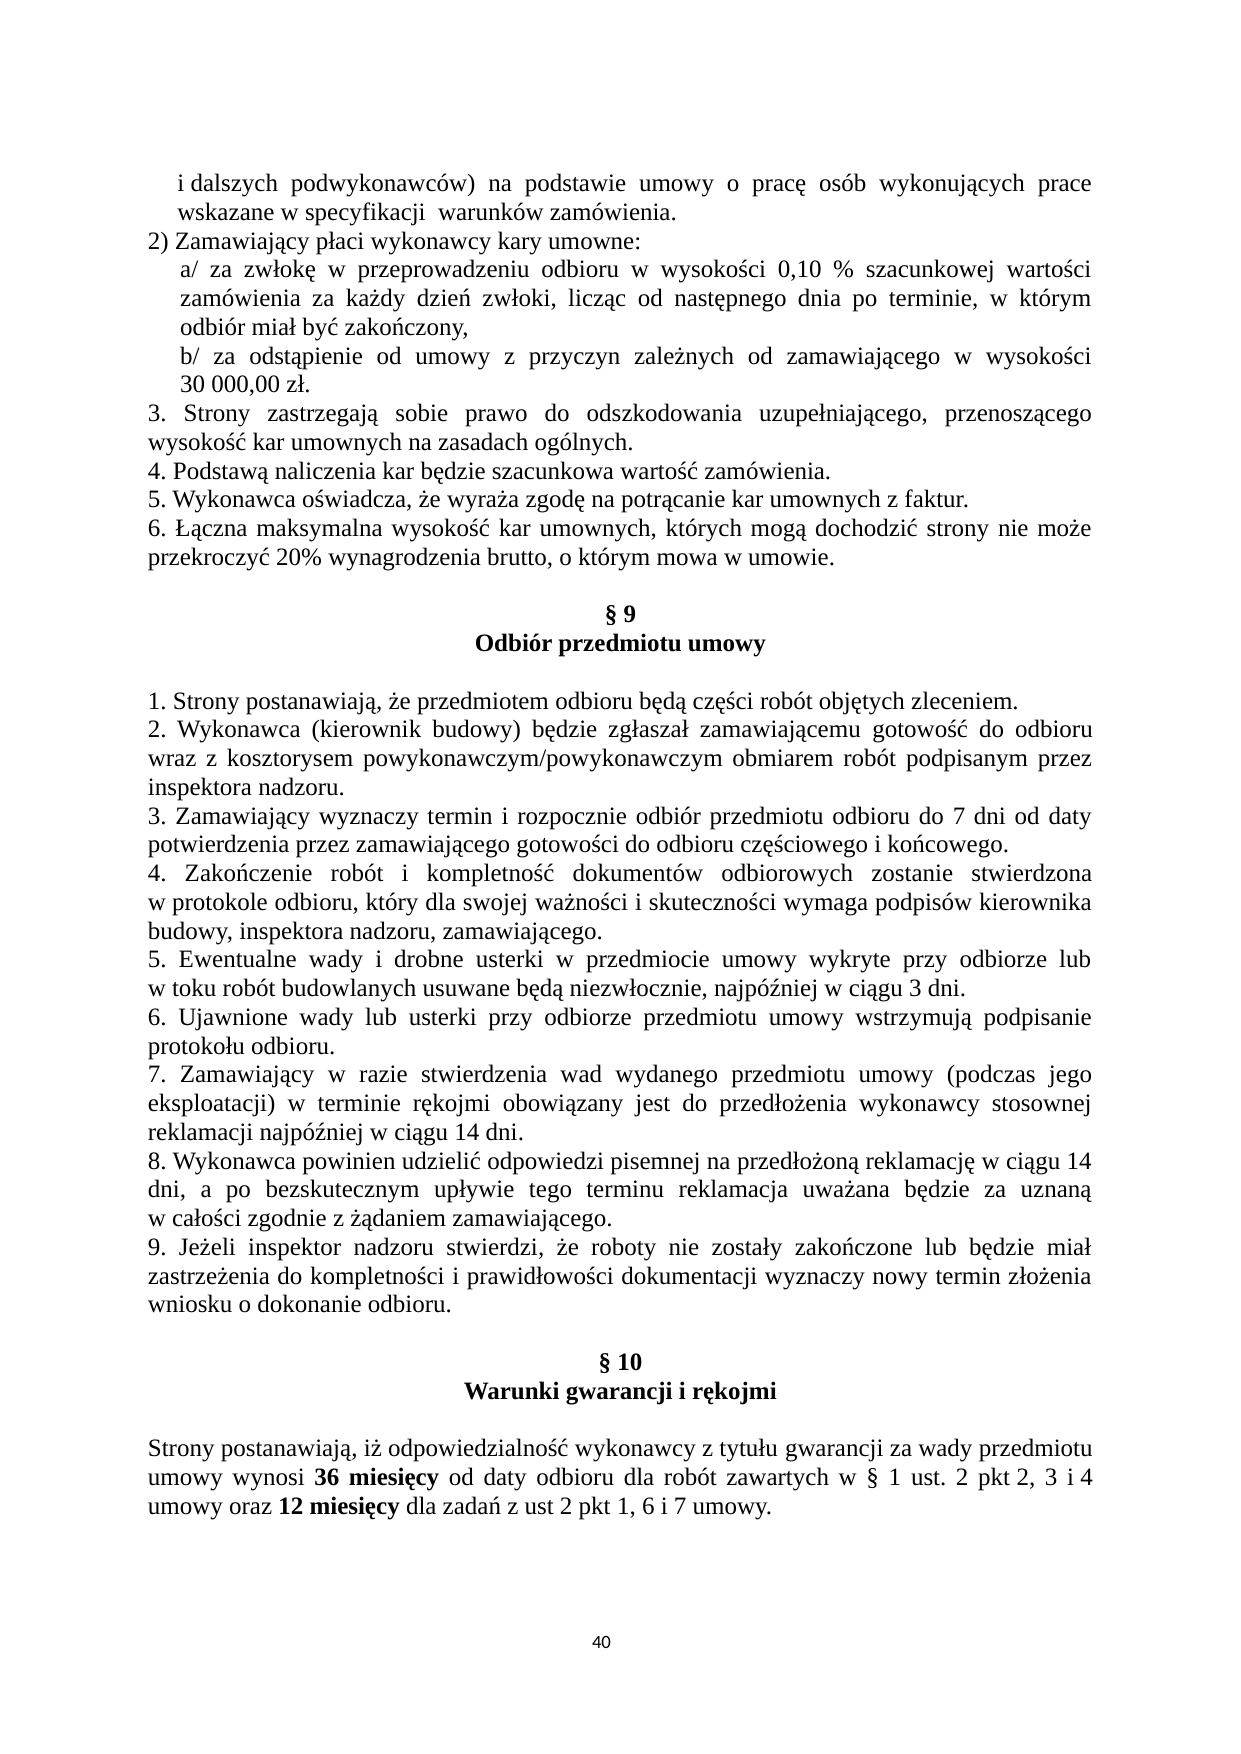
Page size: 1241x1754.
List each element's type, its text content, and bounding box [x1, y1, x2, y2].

text 6. Łączna maksymalna wysokość kar umownych, których mogą dochodzić strony nie może przekroczyć 20% wynagrodzenia brutto, o którym mowa w umowie. [148, 513, 1093, 571]
text Warunki gwarancji i rękojmi [148, 1376, 1093, 1404]
text 8. Wykonawca powinien udzielić odpowiedzi pisemnej na przedłożoną reklamację w ciągu 14 dni, a po bezskutecznym upływie tego terminu reklamacja uważana będzie za uznaną w całości zgodnie z żądaniem zamawiającego. [148, 1146, 1093, 1232]
text 1. Strony postanawiają, że przedmiotem odbioru będą części robót objętych zleceniem. [148, 686, 1093, 714]
text 5. Ewentualne wady i drobne usterki w przedmiocie umowy wykryte przy odbiorze lub w toku robót budowlanych usuwane będą niezwłocznie, najpóźniej w ciągu 3 dni. [148, 944, 1093, 1002]
text 9. Jeżeli inspektor nadzoru stwierdzi, że roboty nie zostały zakończone lub będzie miał zastrzeżenia do kompletności i prawidłowości dokumentacji wyznaczy nowy termin złożenia wniosku o dokonanie odbioru. [148, 1232, 1093, 1318]
text 2) Zamawiający płaci wykonawcy kary umowne: [148, 226, 1093, 254]
text 3. Zamawiający wyznaczy termin i rozpocznie odbiór przedmiotu odbioru do 7 dni od daty potwierdzenia przez zamawiającego gotowości do odbioru częściowego i końcowego. [148, 801, 1093, 858]
text 5. Wykonawca oświadcza, że wyraża zgodę na potrącanie kar umownych z faktur. [148, 484, 1093, 513]
text Strony postanawiają, iż odpowiedzialność wykonawcy z tytułu gwarancji za wady przedmiotu umowy wynosi 36 miesięcy od daty odbioru dla robót zawartych w § 1 ust. 2 pkt 2, 3 i 4 umowy oraz 12 miesięcy dla zadań z ust 2 pkt 1, 6 i 7 umowy. [148, 1433, 1093, 1519]
text 6. Ujawnione wady lub usterki przy odbiorze przedmiotu umowy wstrzymują podpisanie protokołu odbioru. [148, 1002, 1093, 1059]
text i dalszych podwykonawców) na podstawie umowy o pracę osób wykonujących prace wskazane w specyfikacji warunków zamówienia. [177, 168, 1093, 226]
text b/ za odstąpienie od umowy z przyczyn zależnych od zamawiającego w wysokości 30 000,00 zł. [180, 341, 1093, 398]
text Odbiór przedmiotu umowy [148, 628, 1093, 657]
text 7. Zamawiający w razie stwierdzenia wad wydanego przedmiotu umowy (podczas jego eksploatacji) w terminie rękojmi obowiązany jest do przedłożenia wykonawcy stosownej reklamacji najpóźniej w ciągu 14 dni. [148, 1059, 1093, 1146]
text § 10 [148, 1347, 1093, 1376]
text a/ za zwłokę w przeprowadzeniu odbioru w wysokości 0,10 % szacunkowej wartości zamówienia za każdy dzień zwłoki, licząc od następnego dnia po terminie, w którym odbiór miał być zakończony, [180, 254, 1093, 341]
text 3. Strony zastrzegają sobie prawo do odszkodowania uzupełniającego, przenoszącego wysokość kar umownych na zasadach ogólnych. [148, 398, 1093, 456]
text 4. Zakończenie robót i kompletność dokumentów odbiorowych zostanie stwierdzona w protokole odbioru, który dla swojej ważności i skuteczności wymaga podpisów kierownika budowy, inspektora nadzoru, zamawiającego. [148, 858, 1093, 944]
text § 9 [148, 599, 1093, 628]
text 4. Podstawą naliczenia kar będzie szacunkowa wartość zamówienia. [148, 456, 1093, 484]
text 2. Wykonawca (kierownik budowy) będzie zgłaszał zamawiającemu gotowość do odbioru wraz z kosztorysem powykonawczym/powykonawczym obmiarem robót podpisanym przez inspektora nadzoru. [148, 714, 1093, 801]
